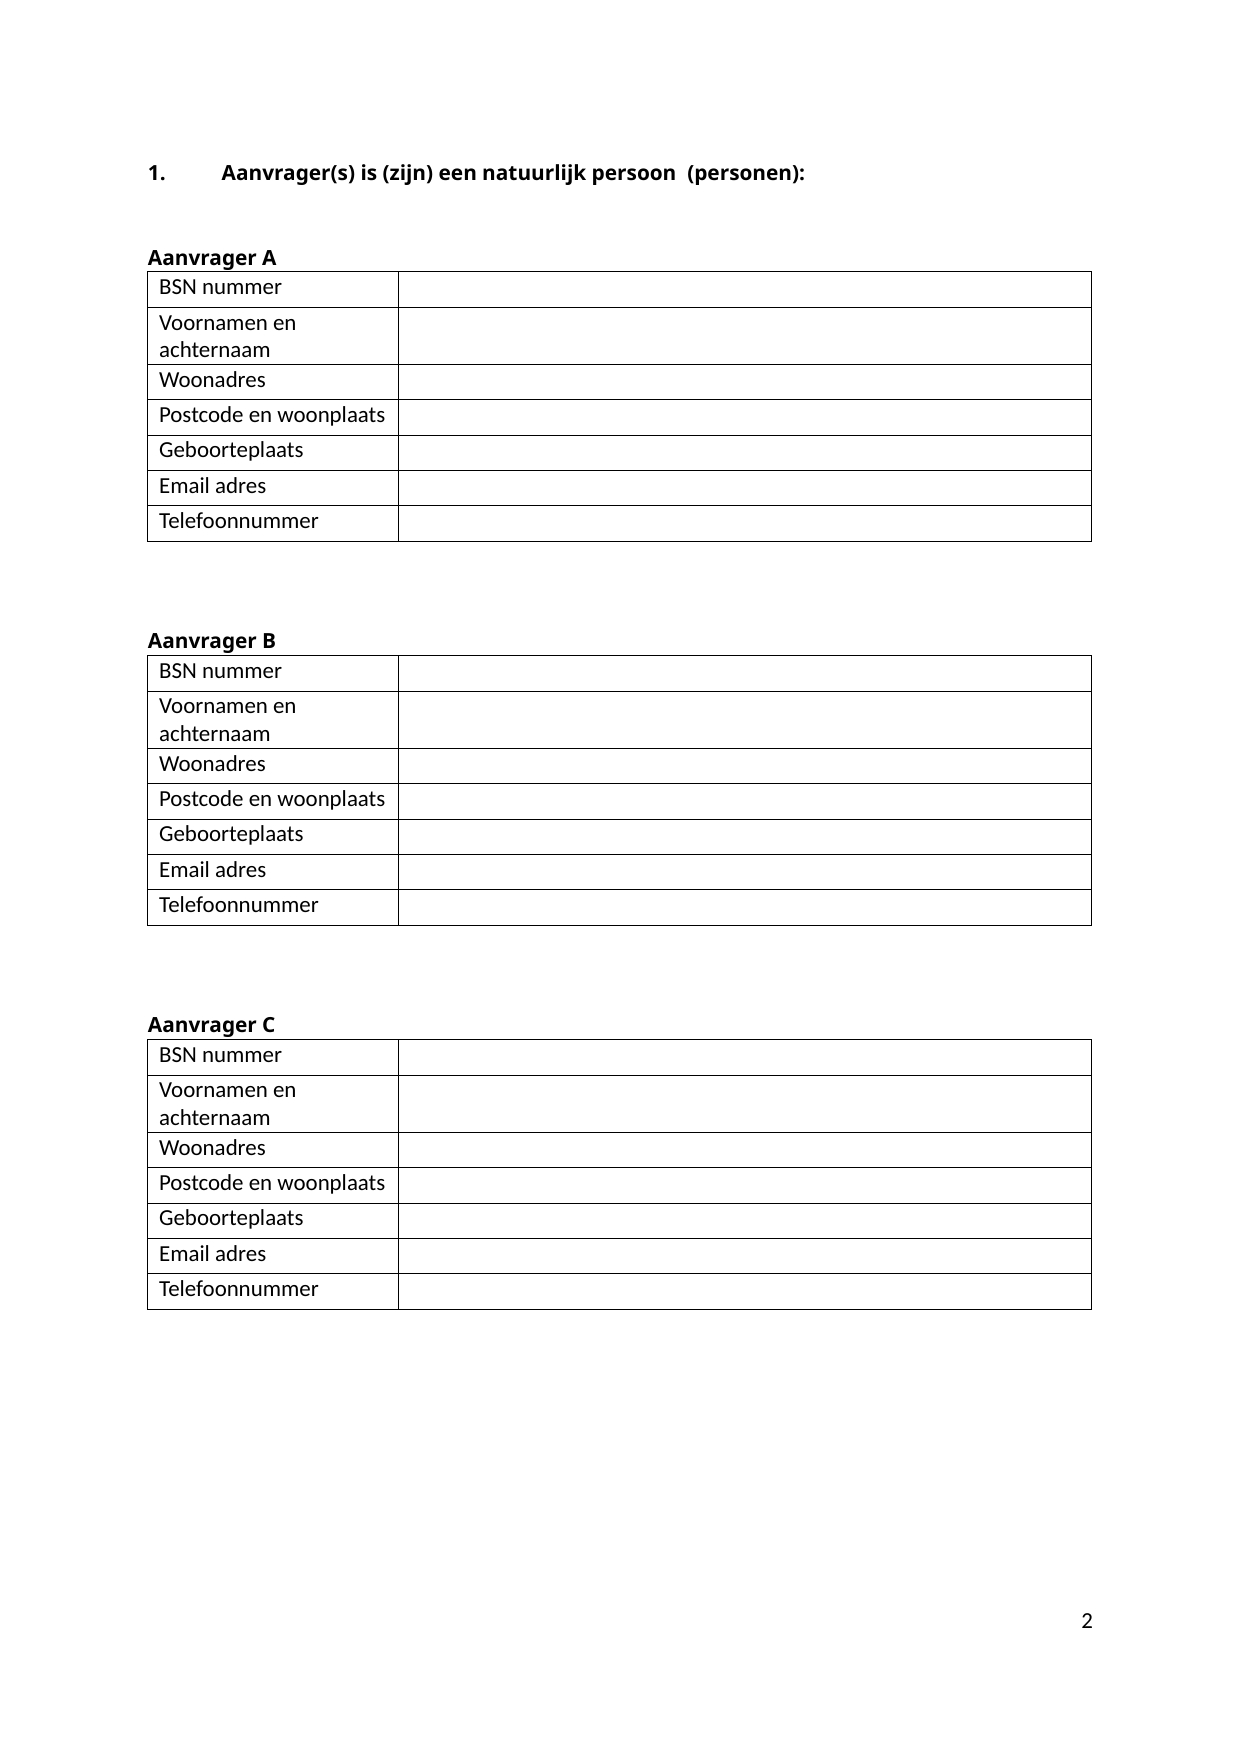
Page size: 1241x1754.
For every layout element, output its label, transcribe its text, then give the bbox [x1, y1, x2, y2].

table_cell [399, 471, 1091, 505]
table_cell Geboorteplaats [148, 820, 398, 854]
table_header [399, 656, 1091, 691]
text Aanvrager A [148, 243, 1093, 271]
table_cell Geboorteplaats [148, 1204, 398, 1238]
table_cell [399, 506, 1091, 541]
table_cell [399, 820, 1091, 854]
text Aanvrager B [148, 627, 1093, 655]
table_cell [399, 436, 1091, 470]
table_cell [399, 1133, 1091, 1167]
table_cell [399, 855, 1091, 889]
table_cell Telefoonnummer [148, 1274, 398, 1309]
table_cell Woonadres [148, 1133, 398, 1167]
table_cell Postcode en woonplaats [148, 1168, 398, 1202]
table_cell [399, 1076, 1091, 1132]
table_cell Telefoonnummer [148, 506, 398, 541]
table_cell Telefoonnummer [148, 890, 398, 925]
table_cell Email adres [148, 855, 398, 889]
table_cell [399, 1239, 1091, 1273]
table_cell Woonadres [148, 749, 398, 783]
table_header BSN nummer [148, 1040, 398, 1074]
table_cell Voornamen en achternaam [148, 1076, 398, 1132]
table_cell Voornamen en achternaam [148, 692, 398, 748]
table_cell [399, 749, 1091, 783]
table_cell [399, 308, 1091, 364]
table_cell [399, 692, 1091, 748]
table_cell [399, 365, 1091, 399]
table_cell Email adres [148, 1239, 398, 1273]
table_cell Geboorteplaats [148, 436, 398, 470]
table_cell [399, 890, 1091, 925]
table_cell [399, 1168, 1091, 1202]
table_header [399, 272, 1091, 307]
table_cell Postcode en woonplaats [148, 400, 398, 434]
table_cell [399, 1204, 1091, 1238]
table_cell Postcode en woonplaats [148, 784, 398, 818]
table_cell [399, 1274, 1091, 1309]
table_cell [399, 400, 1091, 434]
table_cell [399, 784, 1091, 818]
table_cell Email adres [148, 471, 398, 505]
table_header [399, 1040, 1091, 1074]
table_cell Woonadres [148, 365, 398, 399]
table_header BSN nummer [148, 656, 398, 691]
text Aanvrager C [148, 1011, 1093, 1039]
table_cell Voornamen en achternaam [148, 308, 398, 364]
text 1. Aanvrager(s) is (zijn) een natuurlijk persoon (personen): [148, 158, 1093, 186]
table_header BSN nummer [148, 272, 398, 307]
